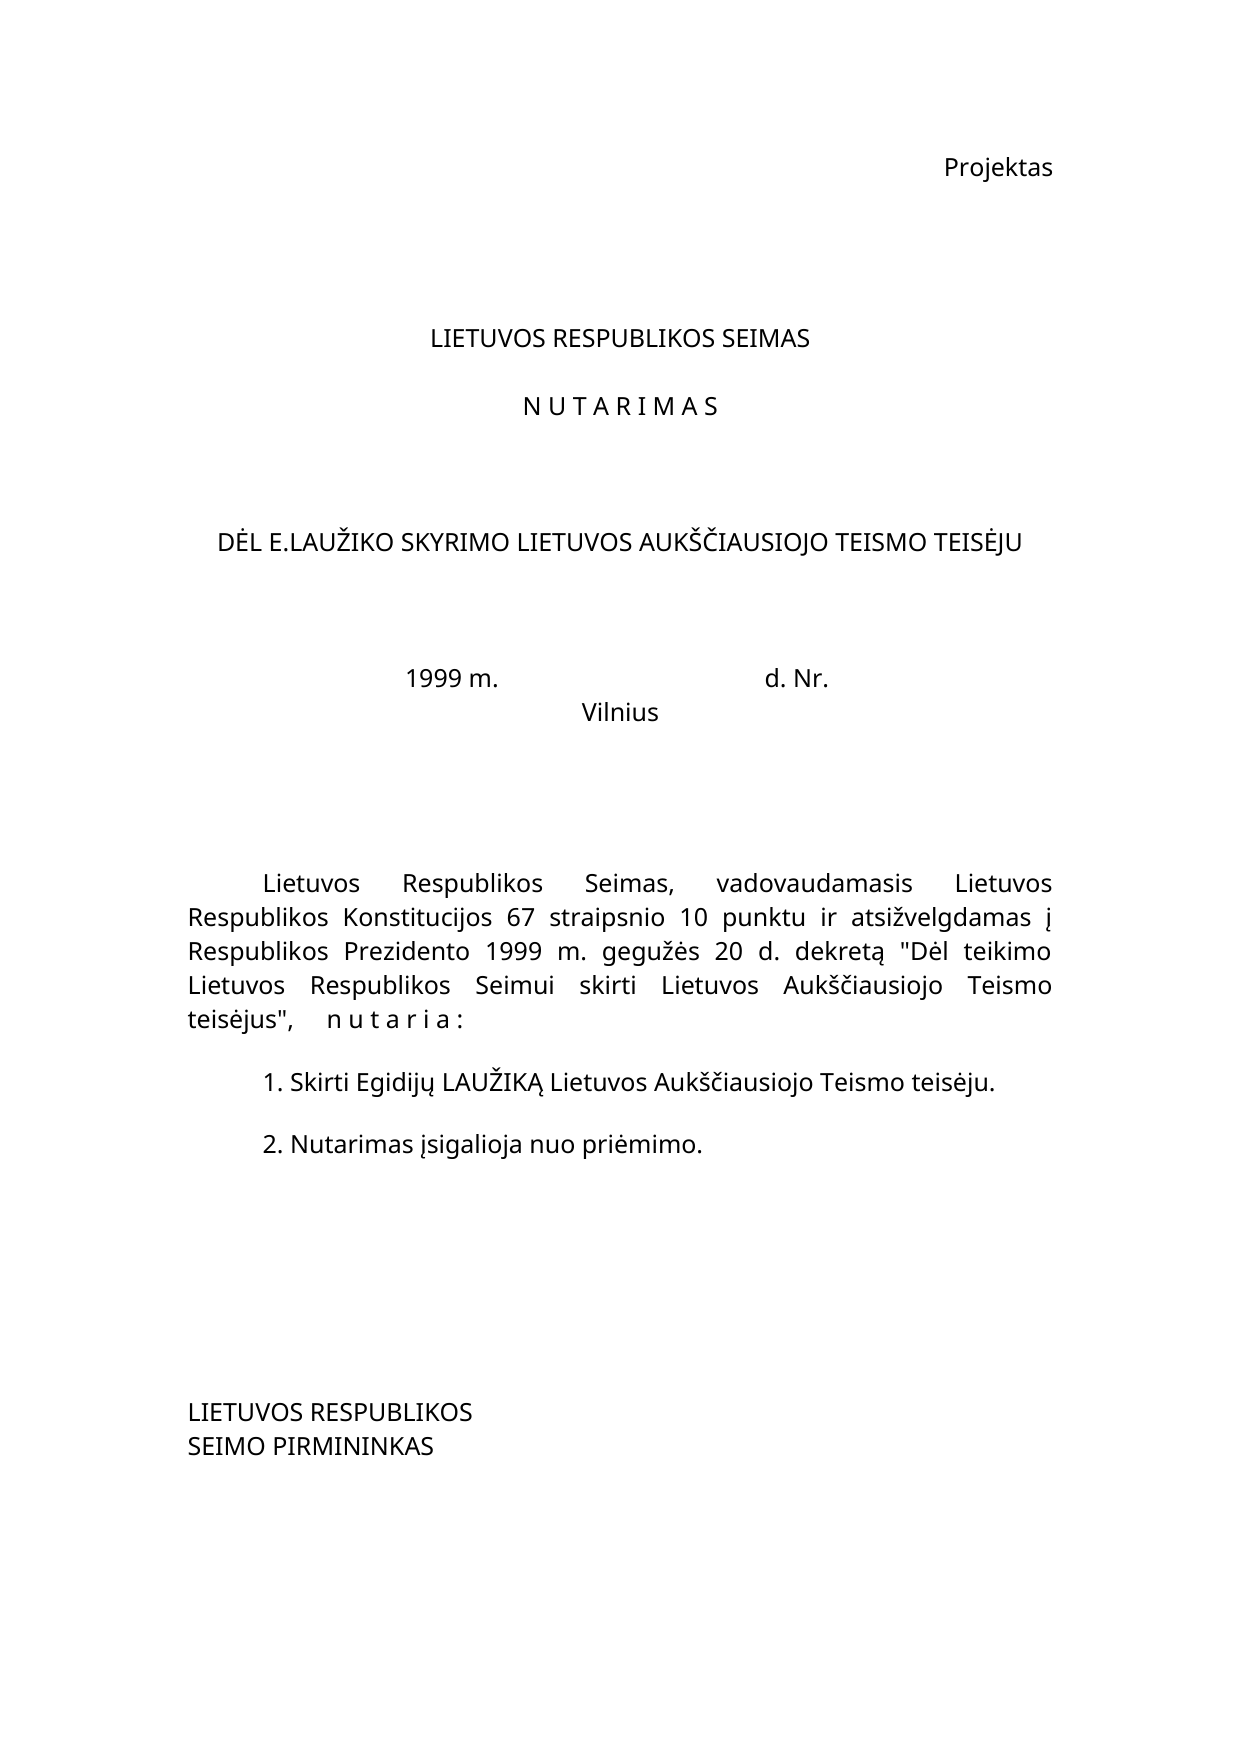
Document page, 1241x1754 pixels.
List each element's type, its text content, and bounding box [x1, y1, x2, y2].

text 1999 m. d. Nr. [187, 661, 1053, 695]
text N U T A R I M A S [187, 388, 1053, 422]
text 2. Nutarimas įsigalioja nuo priėmimo. [187, 1127, 1053, 1161]
text DĖL E.LAUŽIKO SKYRIMO LIETUVOS AUKŠČIAUSIOJO TEISMO TEISĖJU [187, 525, 1053, 559]
text Lietuvos Respublikos Seimas, vadovaudamasis Lietuvos Respublikos Konstitucijos 67 straipsnio 10 punktu ir atsižvelgdamas į Respublikos Prezidento 1999 m. gegužės 20 d. dekretą "Dėl teikimo Lietuvos Respublikos Seimui skirti Lietuvos Aukščiausiojo Teismo teisėjus", n u t a r i a : [187, 865, 1053, 1036]
text Projektas [187, 150, 1053, 184]
text LIETUVOS RESPUBLIKOS SEIMAS [187, 320, 1053, 354]
text Vilnius [187, 695, 1053, 729]
text SEIMO PIRMININKAS [187, 1428, 1053, 1462]
text LIETUVOS RESPUBLIKOS [187, 1394, 1053, 1428]
text 1. Skirti Egidijų LAUŽIKĄ Lietuvos Aukščiausiojo Teismo teisėju. [187, 1064, 1053, 1098]
